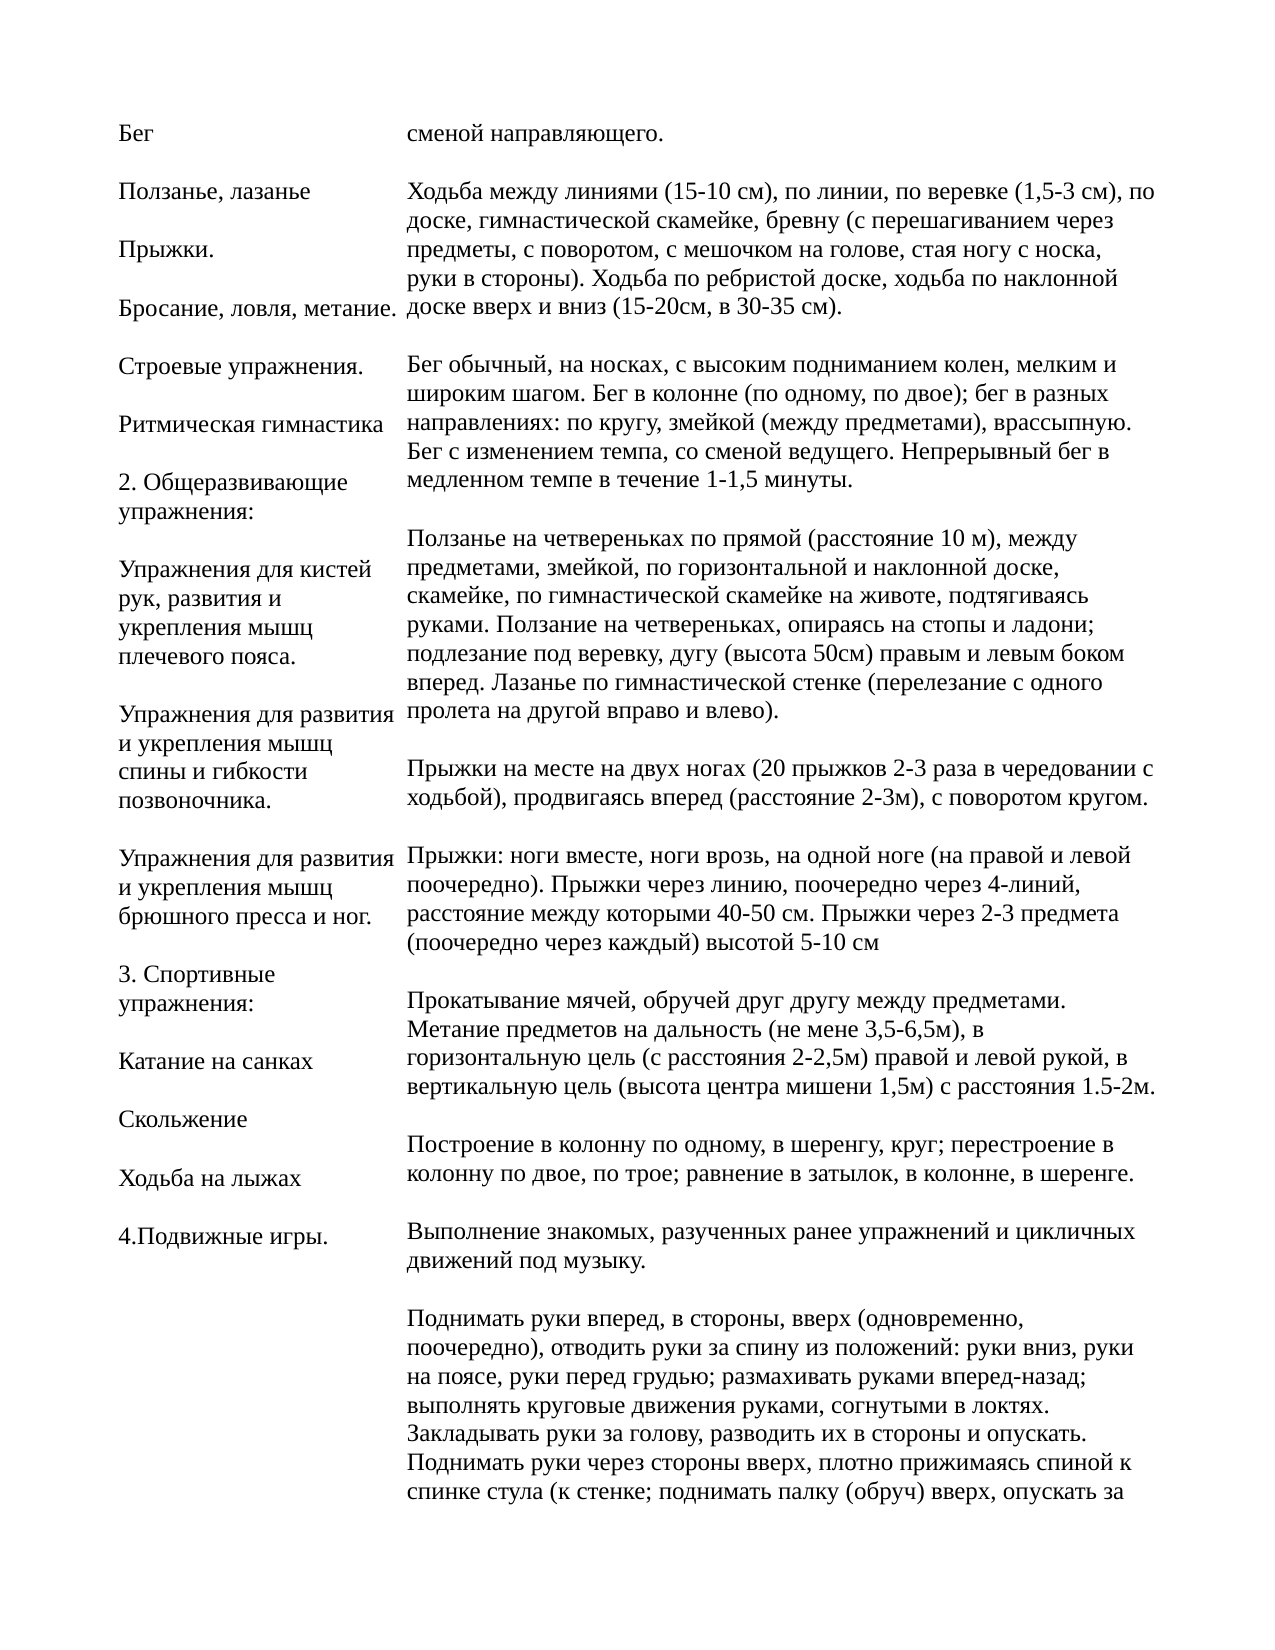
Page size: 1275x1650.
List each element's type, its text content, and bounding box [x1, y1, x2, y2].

table_cell Бег Ползанье, лазанье Прыжки. Бросание, ловля, метание. Строевые упражнения. Ритмическая гимнастика 2. Общеразвивающие упражнения: Упражнения для кистей рук, развития и укрепления мышц плечевого пояса. Упражнения для развития и укрепления мышц спины и гибкости позвоночника. Упражнения для развития и укрепления мышц брюшного пресса и ног. 3. Спортивные упражнения: Катание на санках Скольжение Ходьба на лыжах 4.Подвижные игры. [118, 118, 407, 1505]
table_cell сменой направляющего. Ходьба между линиями (15-10 см), по линии, по веревке (1,5-3 см), по доске, гимнастической скамейке, бревну (с перешагиванием через предметы, с поворотом, с мешочком на голове, стая ногу с носка, руки в стороны). Ходьба по ребристой доске, ходьба по наклонной доске вверх и вниз (15-20см, в 30-35 см). Бег обычный, на носках, с высоким подниманием колен, мелким и широким шагом. Бег в колонне (по одному, по двое); бег в разных направлениях: по кругу, змейкой (между предметами), врассыпную. Бег с изменением темпа, со сменой ведущего. Непрерывный бег в медленном темпе в течение 1-1,5 минуты. Ползанье на четвереньках по прямой (расстояние 10 м), между предметами, змейкой, по горизонтальной и наклонной доске, скамейке, по гимнастической скамейке на животе, подтягиваясь руками. Ползание на четвереньках, опираясь на стопы и ладони; подлезание под веревку, дугу (высота 50см) правым и левым боком вперед. Лазанье по гимнастической стенке (перелезание с одного пролета на другой вправо и влево). Прыжки на месте на двух ногах (20 прыжков 2-3 раза в чередовании с ходьбой), продвигаясь вперед (расстояние 2-3м), с поворотом кругом. Прыжки: ноги вместе, ноги врозь, на одной ноге (на правой и левой поочередно). Прыжки через линию, поочередно через 4-линий, расстояние между которыми 40-50 см. Прыжки через 2-3 предмета (поочередно через каждый) высотой 5-10 см Прокатывание мячей, обручей друг другу между предметами. Метание предметов на дальность (не мене 3,5-6,5м), в горизонтальную цель (с расстояния 2-2,5м) правой и левой рукой, в вертикальную цель (высота центра мишени 1,5м) с расстояния 1.5-2м. Построение в колонну по одному, в шеренгу, круг; перестроение в колонну по двое, по трое; равнение в затылок, в колонне, в шеренге. Выполнение знакомых, разученных ранее упражнений и цикличных движений под музыку. Поднимать руки вперед, в стороны, вверх (одновременно, поочередно), отводить руки за спину из положений: руки вниз, руки на поясе, руки перед грудью; размахивать руками вперед-назад; выполнять круговые движения руками, согнутыми в локтях. Закладывать руки за голову, разводить их в стороны и опускать. Поднимать руки через стороны вверх, плотно прижимаясь спиной к спинке стула (к стенке; поднимать палку (обруч) вверх, опускать за [407, 118, 1157, 1505]
